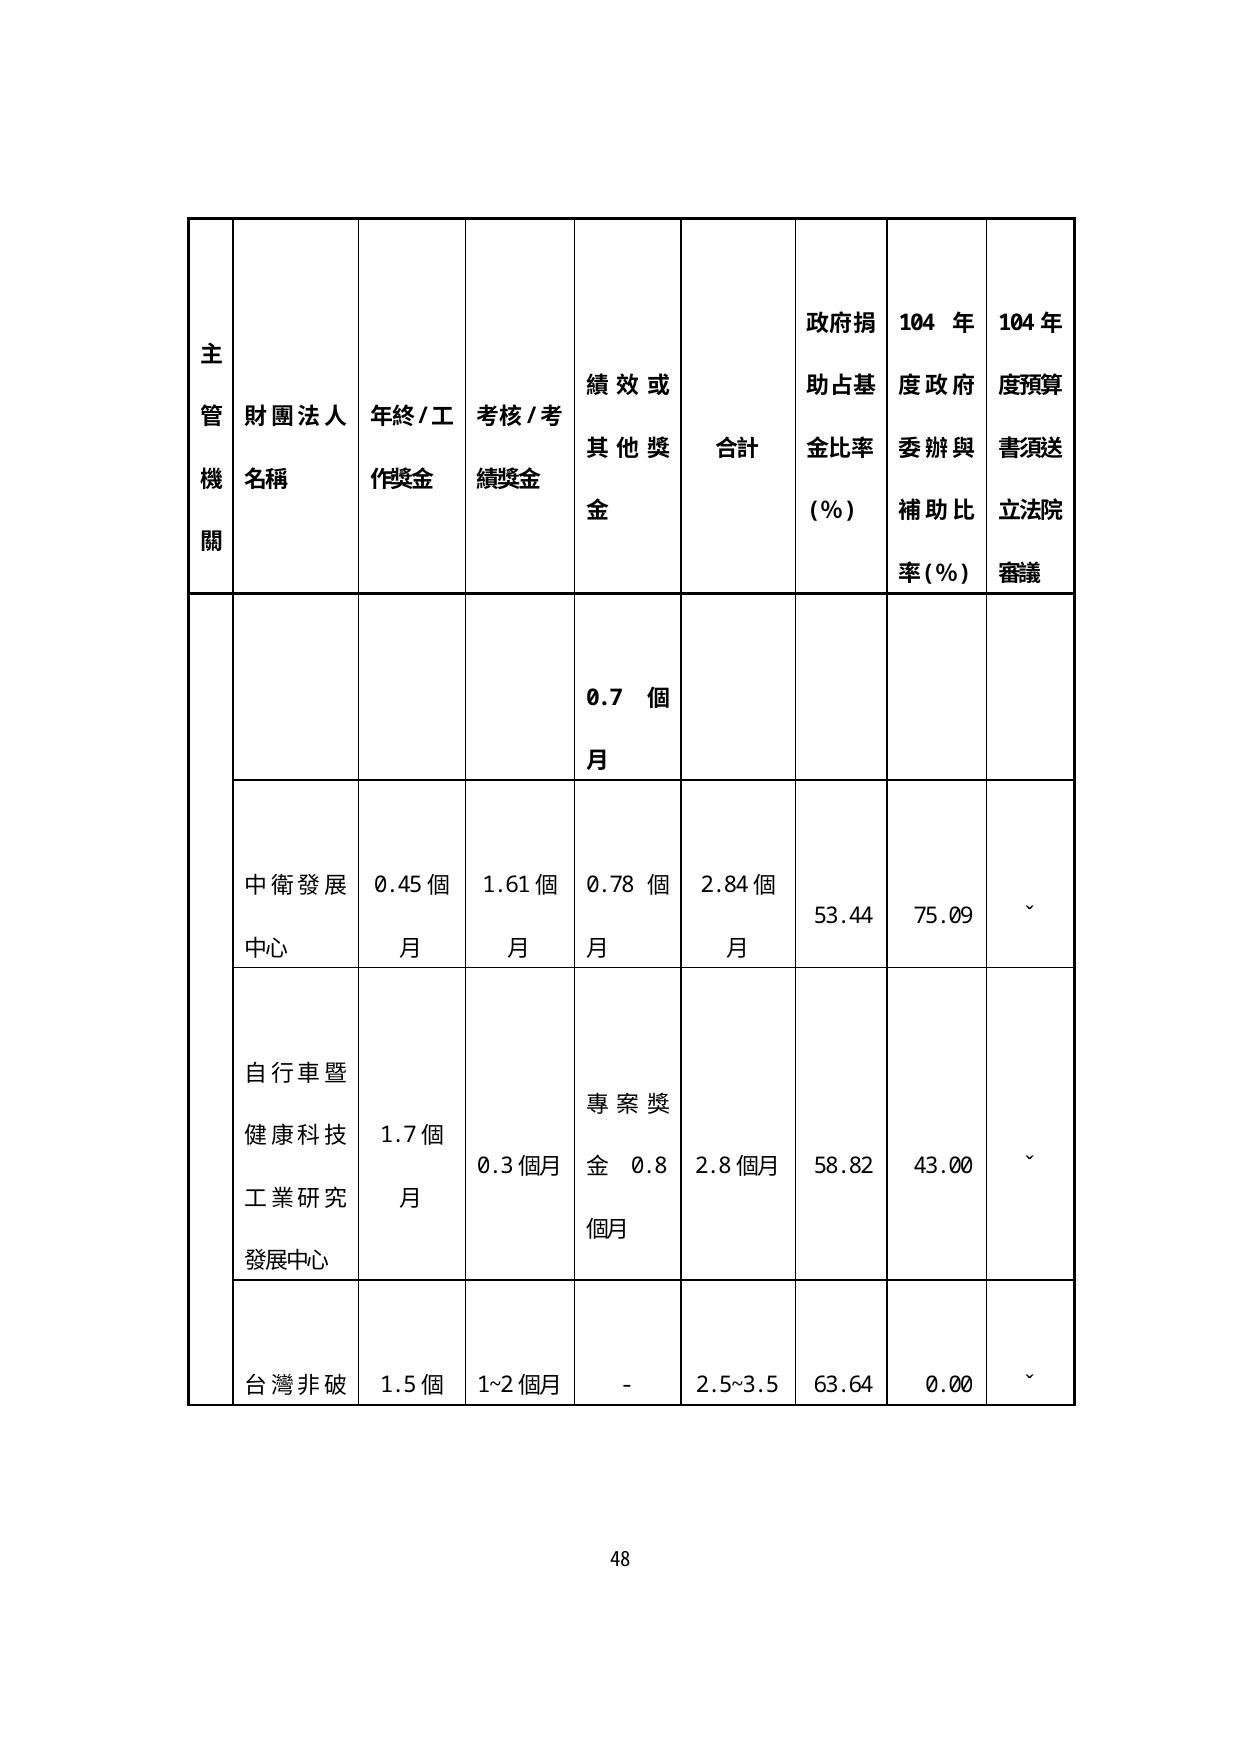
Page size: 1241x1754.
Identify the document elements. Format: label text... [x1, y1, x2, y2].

table_cell [682, 595, 795, 779]
table_cell 中衛發展中心 [234, 781, 358, 967]
table_cell 1~2個月 [466, 1281, 574, 1404]
table_cell 2.8個月 [682, 968, 795, 1279]
table_header 財團法人名稱 [234, 220, 358, 592]
table_cell 58.82 [796, 968, 886, 1279]
table_cell [987, 595, 1073, 779]
table_header 政府捐助占基金比率(％) [796, 220, 886, 592]
table_header 104年度政府委辦與補助比率(％) [888, 220, 986, 592]
table_cell 自行車暨健康科技工業研究發展中心 [234, 968, 358, 1279]
table_cell - [575, 1281, 680, 1404]
table_cell 75.09 [888, 781, 986, 967]
table_cell ˇ [987, 968, 1073, 1279]
table_cell 0.45個月 [359, 781, 465, 967]
table_cell [234, 595, 358, 779]
table_cell 53.44 [796, 781, 886, 967]
table_cell 1.5個 [359, 1281, 465, 1404]
table_cell 0.7個月 [575, 595, 680, 779]
table_cell 專案獎金0.8個月 [575, 968, 680, 1279]
table_cell [796, 595, 886, 779]
table_cell 0.3個月 [466, 968, 574, 1279]
table_cell 63.64 [796, 1281, 886, 1404]
table_header 年終/工作獎金 [359, 220, 465, 592]
table_cell 0.00 [888, 1281, 986, 1404]
table_cell [466, 595, 574, 779]
table_cell 2.84個月 [682, 781, 795, 967]
table_header 104年度預算書須送立法院審議 [987, 220, 1073, 592]
table_header 績效或其他獎金 [575, 220, 680, 592]
table_cell 2.5~3.5 [682, 1281, 795, 1404]
table_cell 台灣非破 [234, 1281, 358, 1404]
table_header 合計 [682, 220, 795, 592]
table_cell ˇ [987, 1281, 1073, 1404]
table_cell [190, 595, 232, 1404]
table_header 考核/考績獎金 [466, 220, 574, 592]
table_cell 0.78個月 [575, 781, 680, 967]
table_cell 1.61個月 [466, 781, 574, 967]
table_cell [359, 595, 465, 779]
table_cell 1.7個月 [359, 968, 465, 1279]
table_header 主管機關 [190, 220, 232, 592]
table_cell ˇ [987, 781, 1073, 967]
table_cell [888, 595, 986, 779]
table_cell 43.00 [888, 968, 986, 1279]
